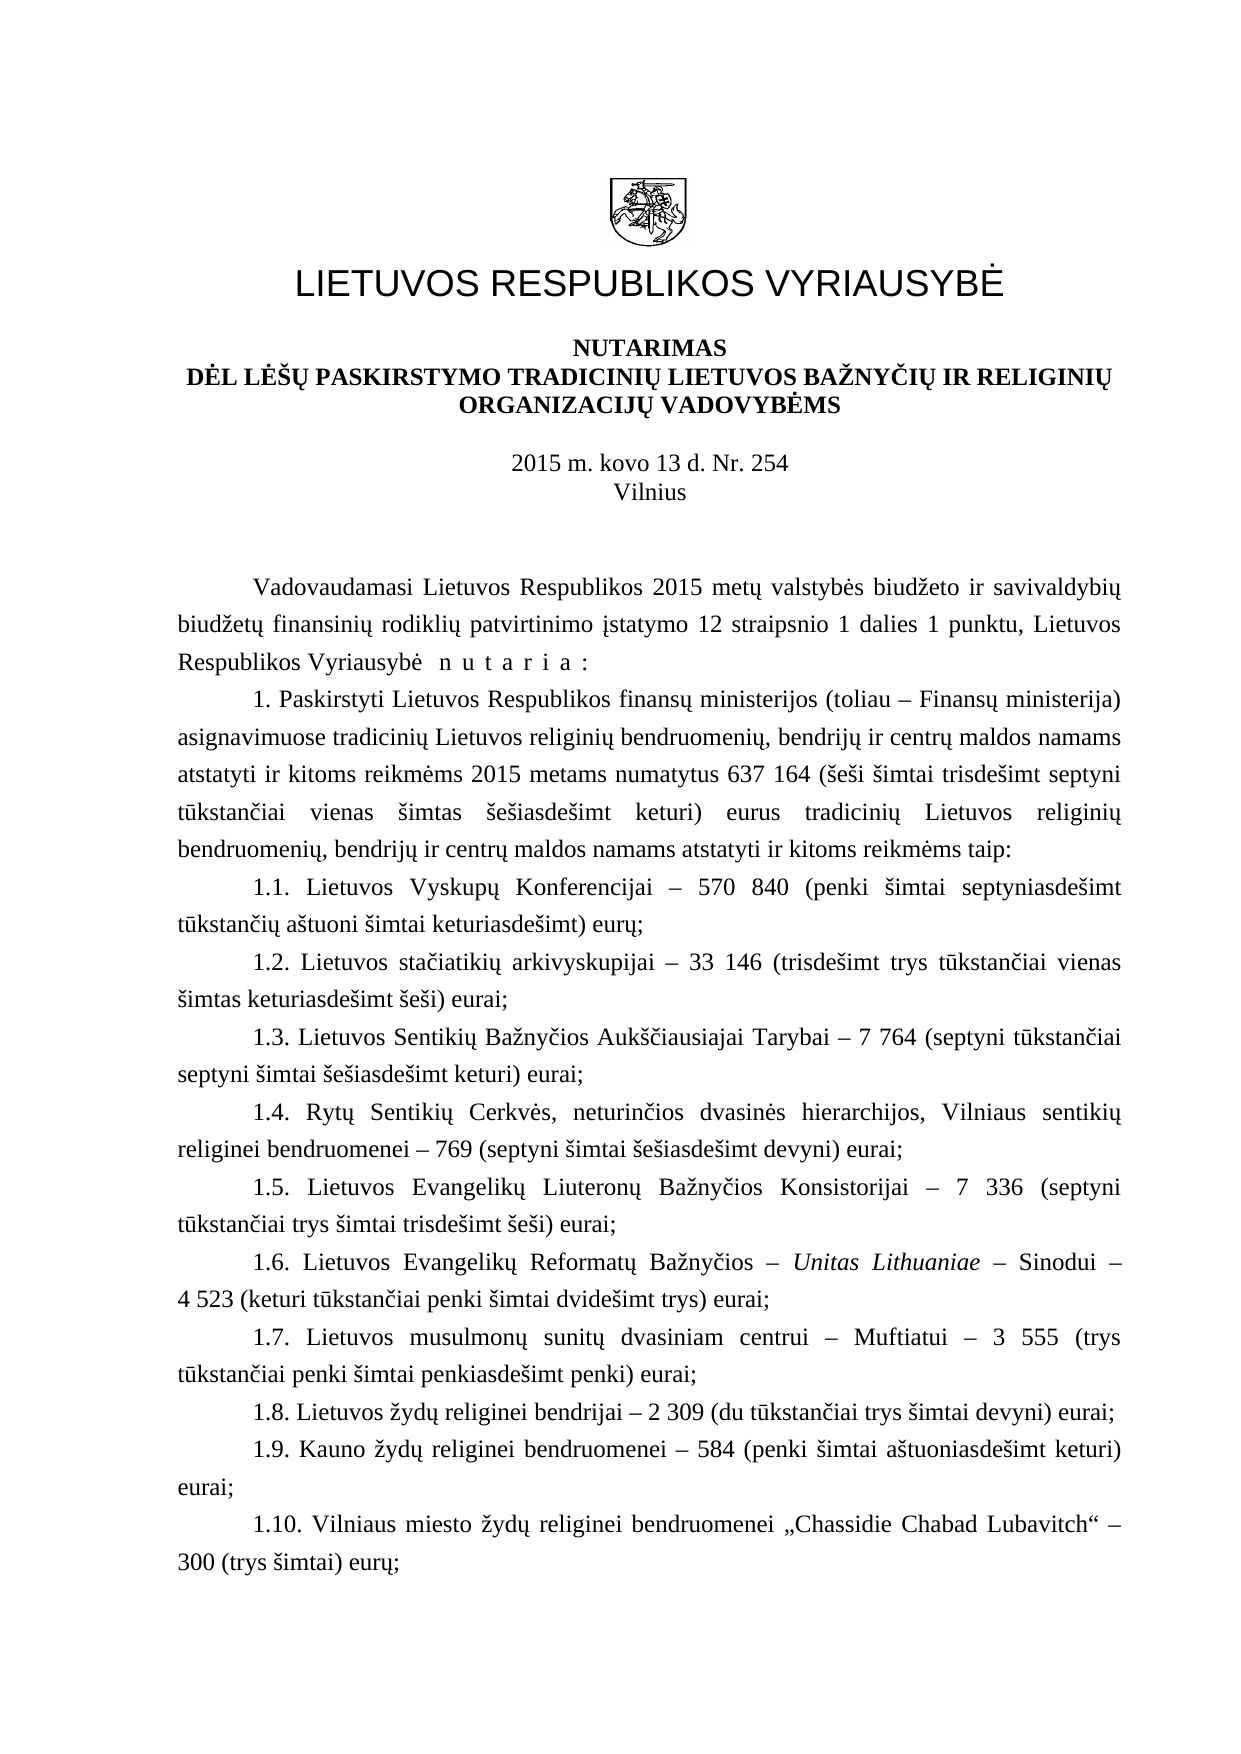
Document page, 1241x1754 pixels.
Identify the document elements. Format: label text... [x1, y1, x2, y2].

text 1.10. Vilniaus miesto žydų religinei bendruomenei „Chassidie Chabad Lubavitch“ – 300 (trys šimtai) eurų; [177, 1500, 1122, 1575]
text Vadovaudamasi Lietuvos Respublikos 2015 metų valstybės biudžeto ir savivaldybių biudžetų finansinių rodiklių patvirtinimo įstatymo 12 straipsnio 1 dalies 1 punktu, Lietuvos Respublikos Vyriausybė nutaria: [177, 563, 1122, 675]
text 1.1. Lietuvos Vyskupų Konferencijai – 570 840 (penki šimtai septyniasdešimt tūkstančių aštuoni šimtai keturiasdešimt) eurų; [177, 863, 1122, 938]
text 1.5. Lietuvos Evangelikų Liuteronų Bažnyčios Konsistorijai – 7 336 (septyni tūkstančiai trys šimtai trisdešimt šeši) eurai; [177, 1163, 1122, 1238]
text Dėl LĖŠŲ PASKIRSTYMO TRADICINIŲ LIETUVOS BAŽNYČIŲ IR RELIGINIŲ ORGANIZACIJŲ VADOVYBĖMS [177, 362, 1122, 419]
text 1.8. Lietuvos žydų religinei bendrijai – 2 309 (du tūkstančiai trys šimtai devyni) eurai; [177, 1388, 1122, 1425]
text nutarimas [177, 333, 1122, 362]
text 1.7. Lietuvos musulmonų sunitų dvasiniam centrui – Muftiatui – 3 555 (trys tūkstančiai penki šimtai penkiasdešimt penki) eurai; [177, 1313, 1122, 1388]
text Lietuvos Respublikos Vyriausybė [177, 261, 1122, 304]
text 1.4. Rytų Sentikių Cerkvės, neturinčios dvasinės hierarchijos, Vilniaus sentikių religinei bendruomenei – 769 (septyni šimtai šešiasdešimt devyni) eurai; [177, 1088, 1122, 1163]
text 1.9. Kauno žydų religinei bendruomenei – 584 (penki šimtai aštuoniasdešimt keturi) eurai; [177, 1425, 1122, 1500]
text 1. Paskirstyti Lietuvos Respublikos finansų ministerijos (toliau – Finansų ministerija) asignavimuose tradicinių Lietuvos religinių bendruomenių, bendrijų ir centrų maldos namams atstatyti ir kitoms reikmėms 2015 metams numatytus 637 164 (šeši šimtai trisdešimt septyni tūkstančiai vienas šimtas šešiasdešimt keturi) eurus tradicinių Lietuvos religinių bendruomenių, bendrijų ir centrų maldos namams atstatyti ir kitoms reikmėms taip: [177, 675, 1122, 863]
text 2015 m. kovo 13 d. Nr. 254 Vilnius [177, 448, 1122, 505]
text 1.6. Lietuvos Evangelikų Reformatų Bažnyčios – Unitas Lithuaniae – Sinodui – 4 523 (keturi tūkstančiai penki šimtai dvidešimt trys) eurai; [177, 1238, 1122, 1313]
text 1.3. Lietuvos Sentikių Bažnyčios Aukščiausiajai Tarybai – 7 764 (septyni tūkstančiai septyni šimtai šešiasdešimt keturi) eurai; [177, 1013, 1122, 1088]
text 1.2. Lietuvos stačiatikių arkivyskupijai – 33 146 (trisdešimt trys tūkstančiai vienas šimtas keturiasdešimt šeši) eurai; [177, 938, 1122, 1013]
